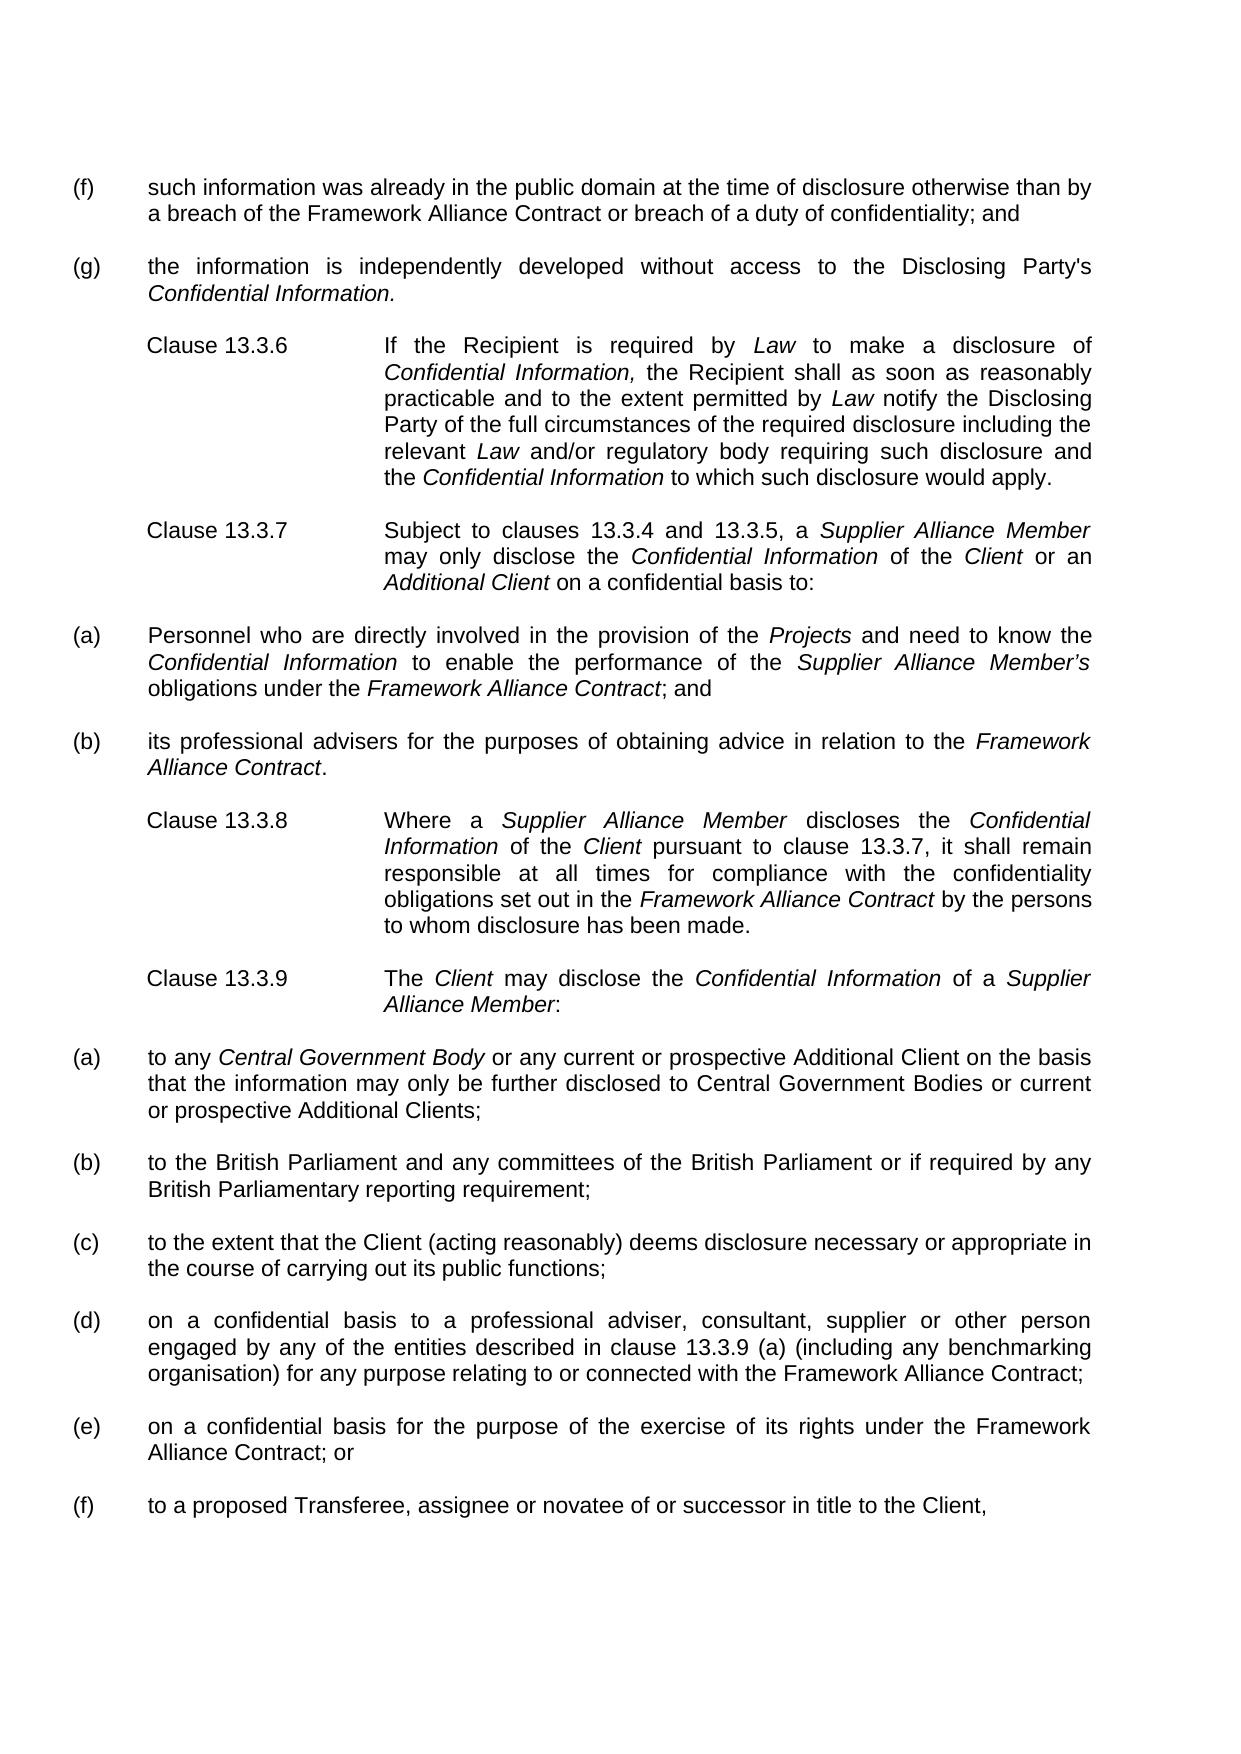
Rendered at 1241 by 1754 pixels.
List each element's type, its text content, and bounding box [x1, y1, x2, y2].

list to the British Parliament and any committees of the British Parliament or if required by any British Parliamentary reporting requirement; [73, 1149, 1092, 1202]
list on a confidential basis for the purpose of the exercise of its rights under the Framework Alliance Contract; or [73, 1413, 1092, 1466]
list to any Central Government Body or any current or prospective Additional Client on the basis that the information may only be further disclosed to Central Government Bodies or current or prospective Additional Clients; [73, 1044, 1092, 1123]
list to the extent that the Client (acting reasonably) deems disclosure necessary or appropriate in the course of carrying out its public functions; [73, 1228, 1092, 1281]
text Clause 13.3.8 Where a Supplier Alliance Member discloses the Confidential Information of the Client pursuant to clause 13.3.7, it shall remain responsible at all times for compliance with the confidentiality obligations set out in the Framework Alliance Contract by the persons to whom disclosure has been made. [146, 807, 1092, 938]
list the information is independently developed without access to the Disclosing Party's Confidential Information. [73, 253, 1092, 306]
text Clause 13.3.7 Subject to clauses 13.3.4 and 13.3.5, a Supplier Alliance Member may only disclose the Confidential Information of the Client or an Additional Client on a confidential basis to: [146, 517, 1092, 596]
list Personnel who are directly involved in the provision of the Projects and need to know the Confidential Information to enable the performance of the Supplier Alliance Member’s obligations under the Framework Alliance Contract; and [73, 622, 1092, 701]
list on a confidential basis to a professional adviser, consultant, supplier or other person engaged by any of the entities described in clause 13.3.9 (a) (including any benchmarking organisation) for any purpose relating to or connected with the Framework Alliance Contract; [73, 1307, 1092, 1387]
text Clause 13.3.9 The Client may disclose the Confidential Information of a Supplier Alliance Member: [146, 965, 1092, 1018]
list to a proposed Transferee, assignee or novatee of or successor in title to the Client, [73, 1492, 1092, 1518]
list such information was already in the public domain at the time of disclosure otherwise than by a breach of the Framework Alliance Contract or breach of a duty of confidentiality; and [73, 174, 1092, 227]
list its professional advisers for the purposes of obtaining advice in relation to the Framework Alliance Contract. [73, 728, 1092, 780]
text Clause 13.3.6 If the Recipient is required by Law to make a disclosure of Confidential Information, the Recipient shall as soon as reasonably practicable and to the extent permitted by Law notify the Disclosing Party of the full circumstances of the required disclosure including the relevant Law and/or regulatory body requiring such disclosure and the Confidential Information to which such disclosure would apply. [146, 332, 1092, 490]
